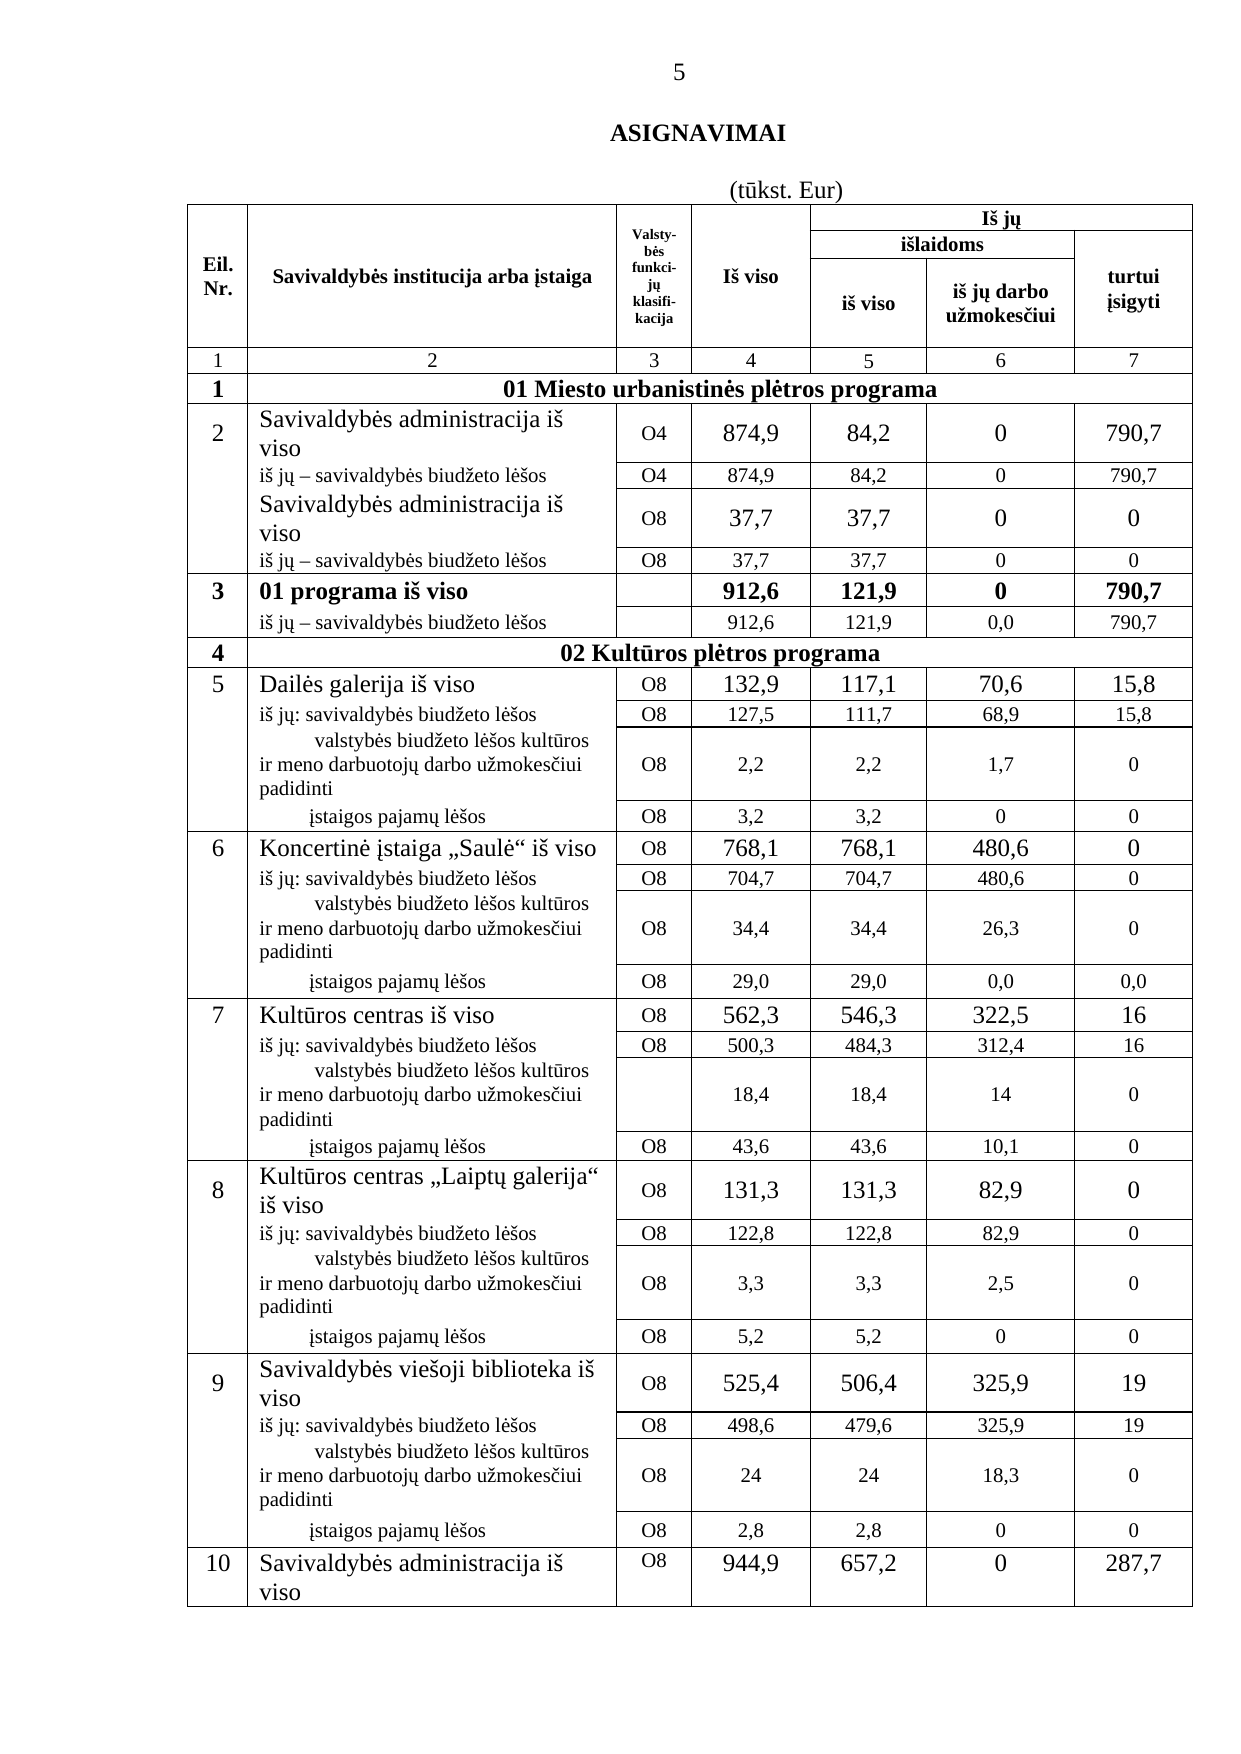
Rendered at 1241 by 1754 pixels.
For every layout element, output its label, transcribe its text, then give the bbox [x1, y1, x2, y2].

table_cell 0,0 [927, 607, 1074, 637]
table_cell O4 [617, 463, 691, 488]
table_cell 3 [188, 574, 247, 606]
table_cell 3 [617, 348, 691, 373]
table_cell iš jų – savivaldybės biudžeto lėšos [248, 547, 616, 573]
table_cell O8 [617, 1439, 691, 1511]
table_cell 0 [1075, 832, 1192, 864]
table_cell valstybės biudžeto lėšos kultūros ir meno darbuotojų darbo užmokesčiui padidinti [248, 1057, 616, 1131]
table_cell [188, 1057, 247, 1131]
table_cell [188, 1219, 247, 1245]
table_cell 121,9 [811, 607, 926, 637]
table_cell [188, 864, 247, 890]
table_cell 122,8 [811, 1220, 926, 1245]
table_cell 0 [1075, 1161, 1192, 1219]
table_cell 874,9 [692, 463, 810, 488]
table_cell 525,4 [692, 1354, 810, 1411]
table_cell [188, 547, 247, 573]
table_cell [188, 890, 247, 963]
table_cell 0 [1075, 865, 1192, 890]
table_cell Savivaldybės viešoji biblioteka iš viso [248, 1354, 616, 1411]
table_cell 0,0 [927, 965, 1074, 998]
table_cell įstaigos pajamų lėšos [248, 800, 616, 831]
table_cell įstaigos pajamų lėšos [248, 964, 616, 998]
table_cell iš jų darbo užmokesčiui [927, 259, 1074, 347]
table_cell 16 [1075, 1032, 1192, 1057]
table_cell turtui įsigyti [1075, 231, 1192, 347]
table_cell 480,6 [927, 832, 1074, 864]
table_cell [188, 726, 247, 800]
table_cell O8 [617, 728, 691, 800]
table_cell Koncertinė įstaiga „Saulė“ iš viso [248, 832, 616, 864]
table_cell įstaigos pajamų lėšos [248, 1131, 616, 1160]
table_cell Kultūros centras „Laiptų galerija“ iš viso [248, 1161, 616, 1219]
table_cell 19 [1075, 1413, 1192, 1438]
table_cell 0 [1075, 801, 1192, 831]
table_cell 0 [927, 489, 1074, 547]
table_cell [188, 1411, 247, 1438]
table_cell 5 [811, 348, 926, 373]
table_cell 15,8 [1075, 701, 1192, 726]
table_cell 5,2 [692, 1320, 810, 1353]
table_header Iš viso [692, 205, 810, 347]
table_cell 657,2 [811, 1548, 926, 1606]
table_cell 0 [1075, 1320, 1192, 1353]
table_cell 8 [188, 1161, 247, 1219]
table_cell 0 [927, 548, 1074, 573]
table_cell 325,9 [927, 1413, 1074, 1438]
table_cell 1 [188, 374, 247, 403]
table_cell 29,0 [811, 965, 926, 998]
table_cell 122,8 [692, 1220, 810, 1245]
table_cell iš jų: savivaldybės biudžeto lėšos [248, 1411, 616, 1438]
table_cell [617, 607, 691, 637]
table_cell įstaigos pajamų lėšos [248, 1511, 616, 1547]
table_cell 0 [927, 801, 1074, 831]
table_cell 506,4 [811, 1354, 926, 1411]
table_cell O8 [617, 865, 691, 890]
table_cell [188, 462, 247, 488]
table_cell 0 [1075, 489, 1192, 547]
table_cell 0 [1075, 1246, 1192, 1318]
table_cell 5,2 [811, 1320, 926, 1353]
table_cell [188, 1245, 247, 1318]
table_cell 768,1 [692, 832, 810, 864]
table_cell 14 [927, 1058, 1074, 1131]
table_cell 131,3 [692, 1161, 810, 1219]
table_cell 26,3 [927, 891, 1074, 963]
table_cell 704,7 [811, 865, 926, 890]
table_cell 0 [1075, 728, 1192, 800]
table_cell 0 [927, 463, 1074, 488]
table_cell O8 [617, 801, 691, 831]
table_cell 0 [1075, 1439, 1192, 1511]
table_cell 0,0 [1075, 965, 1192, 998]
table_cell 34,4 [811, 891, 926, 963]
table_cell 0 [1075, 548, 1192, 573]
table_cell 480,6 [927, 865, 1074, 890]
table_header Iš jų [811, 205, 1192, 229]
table_cell 117,1 [811, 668, 926, 700]
table_cell 2 [188, 404, 247, 462]
table_cell 18,3 [927, 1439, 1074, 1511]
table_cell 111,7 [811, 701, 926, 726]
table_cell 0 [1075, 1512, 1192, 1547]
table_cell 0 [1075, 891, 1192, 963]
table_cell 0 [927, 1320, 1074, 1353]
table_cell 3,3 [811, 1246, 926, 1318]
table_cell O8 [617, 832, 691, 864]
table_cell 82,9 [927, 1161, 1074, 1219]
table_cell O8 [617, 489, 691, 547]
table_cell 132,9 [692, 668, 810, 700]
table_cell O8 [617, 668, 691, 700]
table_cell 2 [248, 348, 616, 373]
table_cell 131,3 [811, 1161, 926, 1219]
table_cell 121,9 [811, 574, 926, 606]
table_cell iš jų – savivaldybės biudžeto lėšos [248, 606, 616, 637]
table_cell 127,5 [692, 701, 810, 726]
table_cell valstybės biudžeto lėšos kultūros ir meno darbuotojų darbo užmokesčiui padidinti [248, 726, 616, 800]
table_cell 3,2 [811, 801, 926, 831]
table_cell 37,7 [692, 548, 810, 573]
table_cell O8 [617, 1161, 691, 1219]
table_cell [188, 1031, 247, 1057]
table_cell [188, 800, 247, 831]
table_cell valstybės biudžeto lėšos kultūros ir meno darbuotojų darbo užmokesčiui padidinti [248, 890, 616, 963]
table_cell 19 [1075, 1354, 1192, 1411]
table_cell Savivaldybės administracija iš viso [248, 404, 616, 462]
table_cell 5 [188, 668, 247, 700]
table_cell 3,3 [692, 1246, 810, 1318]
table_cell 24 [811, 1439, 926, 1511]
table_cell 2,5 [927, 1246, 1074, 1318]
table_cell O8 [617, 1320, 691, 1353]
table_cell 18,4 [692, 1058, 810, 1131]
table_cell [617, 574, 691, 606]
table_cell iš jų: savivaldybės biudžeto lėšos [248, 864, 616, 890]
table_cell 287,7 [1075, 1548, 1192, 1606]
table_cell [188, 488, 247, 547]
text ASIGNAVIMAI [215, 118, 1181, 147]
table_cell 68,9 [927, 701, 1074, 726]
table_cell 768,1 [811, 832, 926, 864]
table_cell [188, 1438, 247, 1511]
table_cell 790,7 [1075, 574, 1192, 606]
table_cell 562,3 [692, 999, 810, 1031]
table_cell O8 [617, 1413, 691, 1438]
table_cell 2,2 [811, 728, 926, 800]
table_cell išlaidoms [811, 231, 1074, 258]
table_cell valstybės biudžeto lėšos kultūros ir meno darbuotojų darbo užmokesčiui padidinti [248, 1245, 616, 1318]
table_cell Dailės galerija iš viso [248, 668, 616, 700]
table_cell 0 [1075, 1220, 1192, 1245]
table_cell iš jų: savivaldybės biudžeto lėšos [248, 1219, 616, 1245]
table_cell [188, 606, 247, 637]
table_cell 6 [188, 832, 247, 864]
table_cell O8 [617, 1354, 691, 1411]
table_cell 02 Kultūros plėtros programa [248, 638, 1192, 667]
table_cell 546,3 [811, 999, 926, 1031]
table_cell O8 [617, 1246, 691, 1318]
table_cell 0 [927, 1512, 1074, 1547]
table_cell 790,7 [1075, 463, 1192, 488]
table_cell 2,8 [811, 1512, 926, 1547]
table_cell O8 [617, 1032, 691, 1057]
table_cell [617, 1058, 691, 1131]
table_cell 912,6 [692, 607, 810, 637]
table_cell 37,7 [811, 489, 926, 547]
table_cell 01 Miesto urbanistinės plėtros programa [248, 374, 1192, 403]
table_cell Savivaldybės administracija iš viso [248, 488, 616, 547]
table_cell [188, 1511, 247, 1547]
table_cell 2,2 [692, 728, 810, 800]
table_cell O8 [617, 1132, 691, 1160]
table_cell 322,5 [927, 999, 1074, 1031]
table_cell 37,7 [811, 548, 926, 573]
table_cell 500,3 [692, 1032, 810, 1057]
table_cell 70,6 [927, 668, 1074, 700]
table_cell O8 [617, 1512, 691, 1547]
table_cell 18,4 [811, 1058, 926, 1131]
table_cell 43,6 [811, 1132, 926, 1160]
table_cell O8 [617, 999, 691, 1031]
table_cell O8 [617, 1220, 691, 1245]
table_cell 312,4 [927, 1032, 1074, 1057]
table_cell 10 [188, 1548, 247, 1606]
table_cell [188, 700, 247, 726]
table_cell iš jų: savivaldybės biudžeto lėšos [248, 700, 616, 726]
table_cell O8 [617, 1548, 691, 1606]
table_cell iš jų – savivaldybės biudžeto lėšos [248, 462, 616, 488]
table_cell 34,4 [692, 891, 810, 963]
table_cell 498,6 [692, 1413, 810, 1438]
table_cell 4 [692, 348, 810, 373]
table_cell 43,6 [692, 1132, 810, 1160]
table_cell O8 [617, 965, 691, 998]
table_cell 10,1 [927, 1132, 1074, 1160]
table_cell 2,8 [692, 1512, 810, 1547]
table_cell 0 [927, 1548, 1074, 1606]
table_cell 0 [1075, 1132, 1192, 1160]
table_cell 1,7 [927, 728, 1074, 800]
table_cell 37,7 [692, 489, 810, 547]
table_header Eil. Nr. [188, 205, 247, 347]
table_header Valsty-bės funkci-jų klasifi-kacija [617, 205, 691, 347]
table_cell Savivaldybės administracija iš viso [248, 1548, 616, 1606]
table_cell O8 [617, 891, 691, 963]
table_cell 704,7 [692, 865, 810, 890]
table_cell 1 [188, 348, 247, 373]
table_cell 16 [1075, 999, 1192, 1031]
table_cell 24 [692, 1439, 810, 1511]
table_cell iš jų: savivaldybės biudžeto lėšos [248, 1031, 616, 1057]
table_cell 6 [927, 348, 1074, 373]
table_cell 325,9 [927, 1354, 1074, 1411]
table_cell 84,2 [811, 404, 926, 462]
table_cell 7 [188, 999, 247, 1031]
table_cell 874,9 [692, 404, 810, 462]
table_cell 479,6 [811, 1413, 926, 1438]
table_header Savivaldybės institucija arba įstaiga [248, 205, 616, 347]
table_cell O4 [617, 404, 691, 462]
table_cell valstybės biudžeto lėšos kultūros ir meno darbuotojų darbo užmokesčiui padidinti [248, 1438, 616, 1511]
table_cell 84,2 [811, 463, 926, 488]
table_cell 01 programa iš viso [248, 574, 616, 606]
table_cell 790,7 [1075, 404, 1192, 462]
table_cell O8 [617, 548, 691, 573]
table_cell 912,6 [692, 574, 810, 606]
table_cell O8 [617, 701, 691, 726]
table_cell [188, 1319, 247, 1353]
table_cell 790,7 [1075, 607, 1192, 637]
table_cell 29,0 [692, 965, 810, 998]
table_cell 0 [927, 404, 1074, 462]
table_cell 0 [1075, 1058, 1192, 1131]
table_cell [188, 964, 247, 998]
table_cell 4 [188, 638, 247, 667]
table_cell 944,9 [692, 1548, 810, 1606]
text (tūkst. Eur) [215, 176, 1181, 204]
table_cell 82,9 [927, 1220, 1074, 1245]
table_cell 0 [927, 574, 1074, 606]
table_cell [188, 1131, 247, 1160]
table_cell įstaigos pajamų lėšos [248, 1319, 616, 1353]
table_cell 15,8 [1075, 668, 1192, 700]
table_cell 7 [1075, 348, 1192, 373]
table_cell 3,2 [692, 801, 810, 831]
table_cell 9 [188, 1354, 247, 1411]
table_cell iš viso [811, 259, 926, 347]
table_cell Kultūros centras iš viso [248, 999, 616, 1031]
table_cell 484,3 [811, 1032, 926, 1057]
